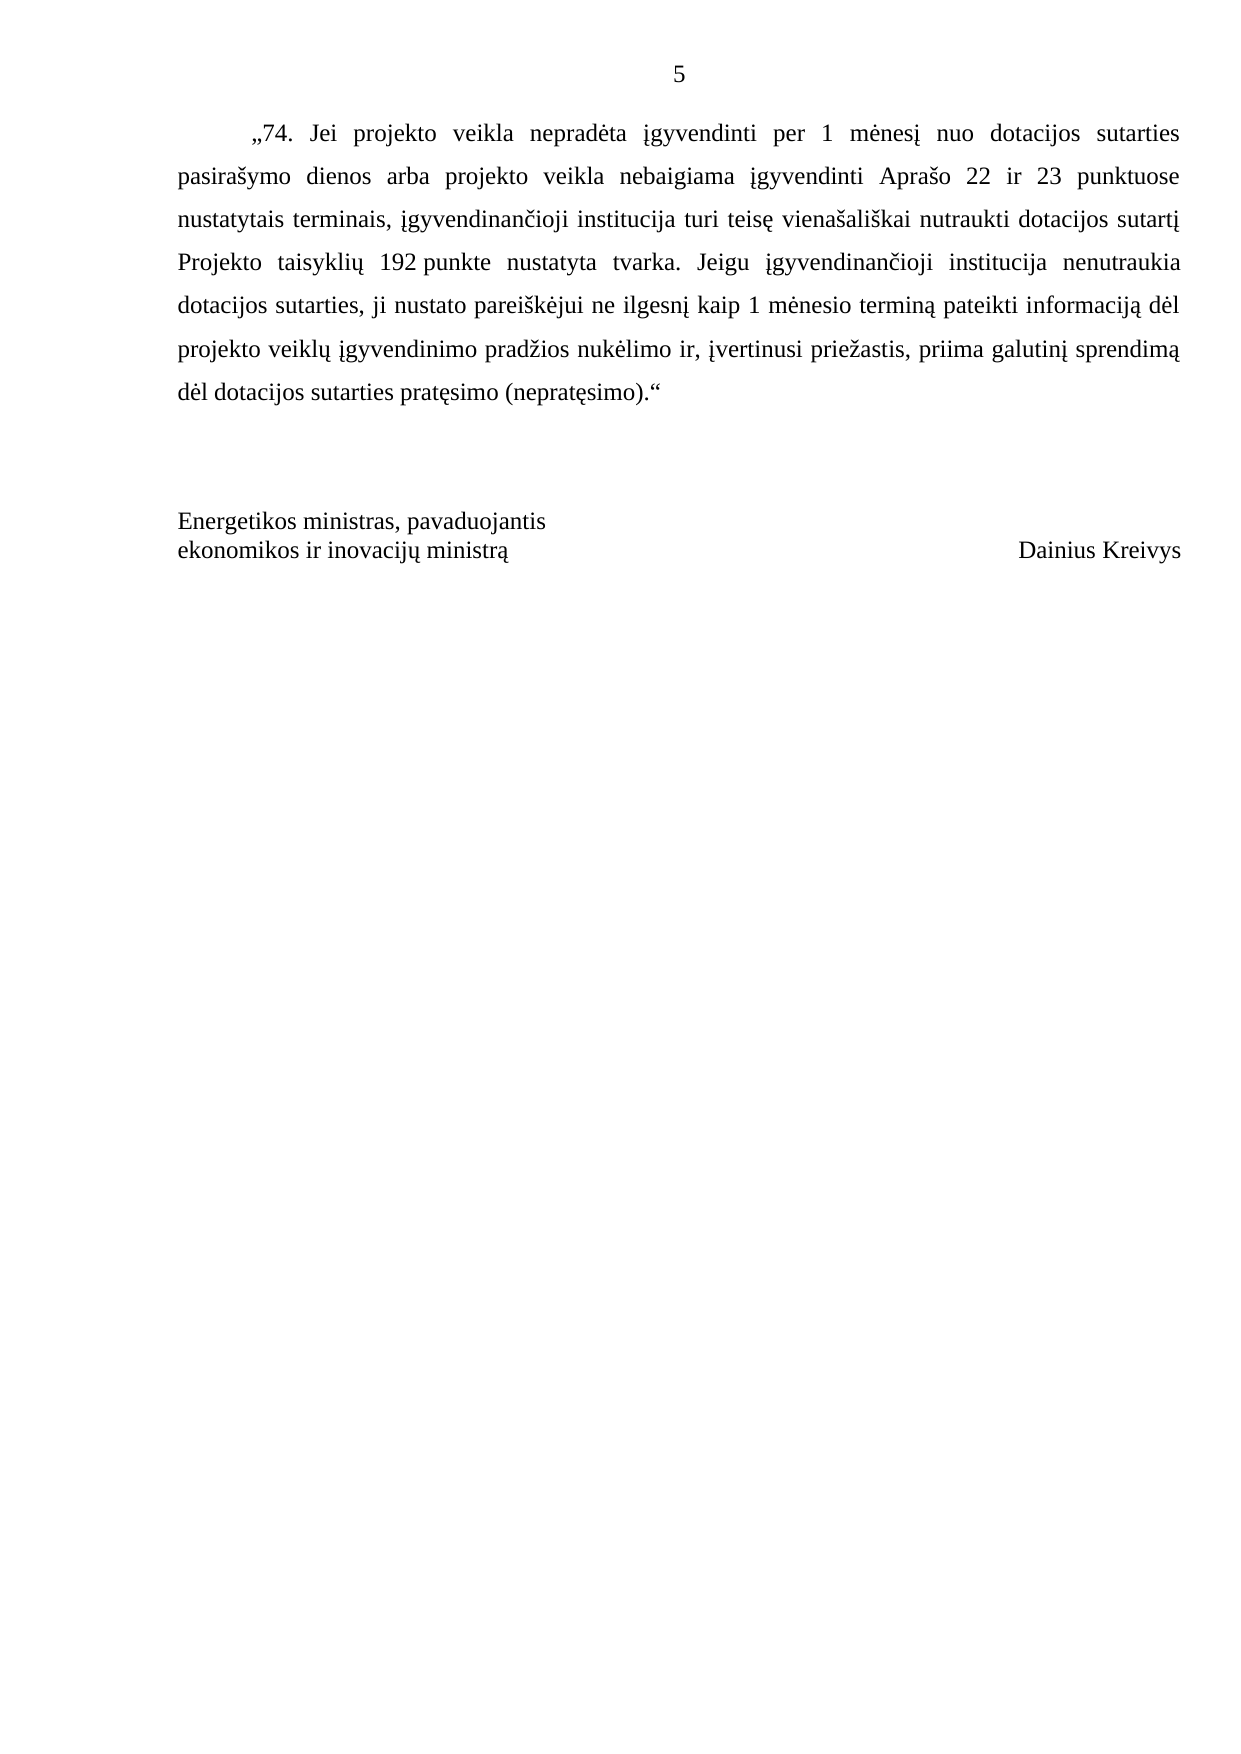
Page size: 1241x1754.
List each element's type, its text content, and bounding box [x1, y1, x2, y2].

text ekonomikos ir inovacijų ministrą Dainius Kreivys [177, 535, 1181, 564]
text Energetikos ministras, pavaduojantis [177, 506, 1181, 535]
text „74. Jei projekto veikla nepradėta įgyvendinti per 1 mėnesį nuo dotacijos sutarties pasirašymo dienos arba projekto veikla nebaigiama įgyvendinti Aprašo 22 ir 23 punktuose nustatytais terminais, įgyvendinančioji institucija turi teisę vienašališkai nutraukti dotacijos sutartį Projekto taisyklių 192 punkte nustatyta tvarka. Jeigu įgyvendinančioji institucija nenutraukia dotacijos sutarties, ji nustato pareiškėjui ne ilgesnį kaip 1 mėnesio terminą pateikti informaciją dėl projekto veiklų įgyvendinimo pradžios nukėlimo ir, įvertinusi priežastis, priima galutinį sprendimą dėl dotacijos sutarties pratęsimo (nepratęsimo).“ [177, 118, 1181, 406]
